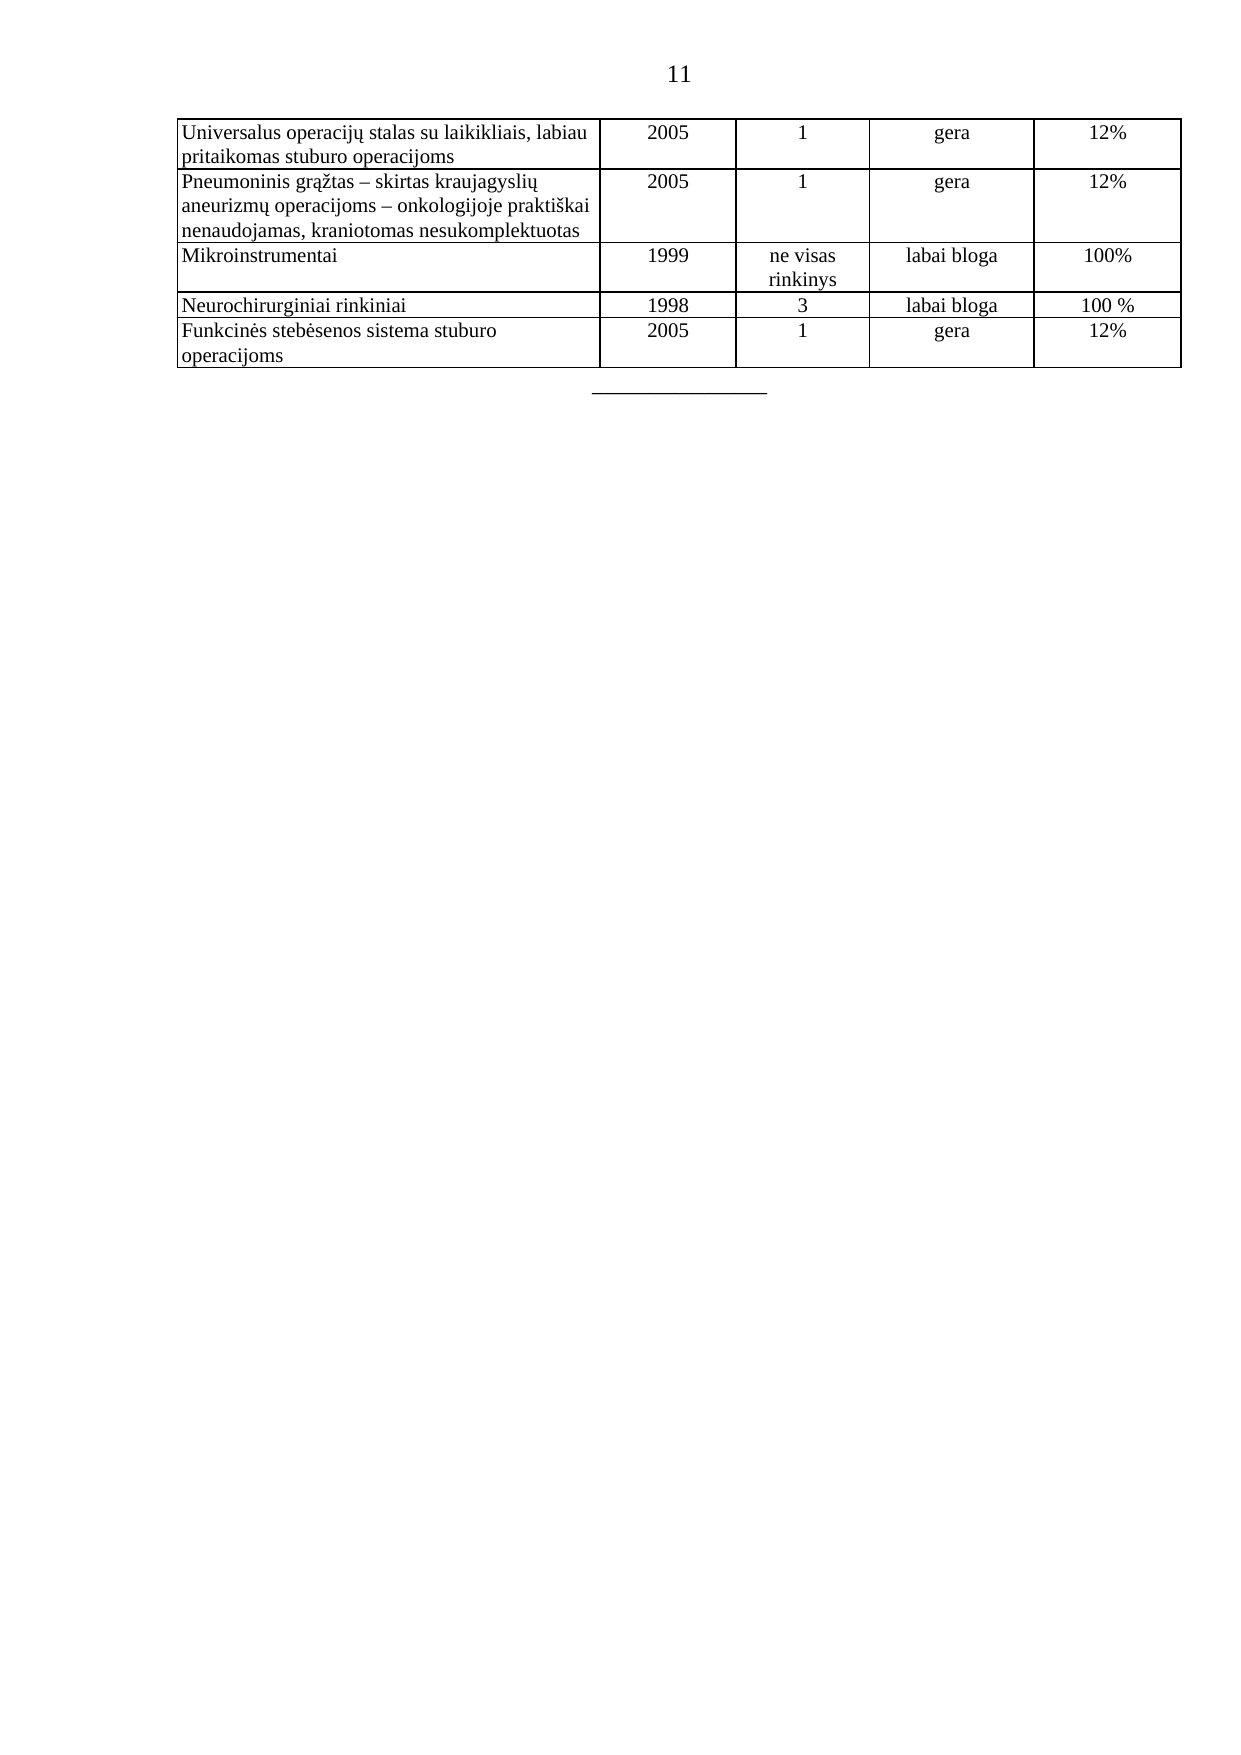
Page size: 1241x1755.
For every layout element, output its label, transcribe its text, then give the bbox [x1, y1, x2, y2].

table_cell 100% [1035, 243, 1180, 291]
table_cell 12% [1035, 120, 1180, 168]
table_cell 12% [1035, 170, 1180, 242]
table_cell 1999 [601, 243, 735, 291]
table_cell 2005 [601, 170, 735, 242]
table_cell 3 [865, 293, 869, 317]
table_cell 1 [737, 318, 869, 367]
table_cell 1 [737, 120, 869, 168]
table_cell 2005 [601, 318, 735, 367]
table_cell 2005 [601, 120, 735, 168]
table_cell gera [870, 318, 1033, 367]
table_cell 1 [737, 170, 869, 242]
table_cell labai bloga [870, 243, 1033, 291]
table_cell gera [870, 120, 1033, 168]
table_cell gera [870, 170, 1033, 242]
table_cell 12% [1035, 318, 1180, 367]
table_cell Mikroinstrumentai [178, 243, 599, 291]
text ______________ [177, 368, 1181, 397]
